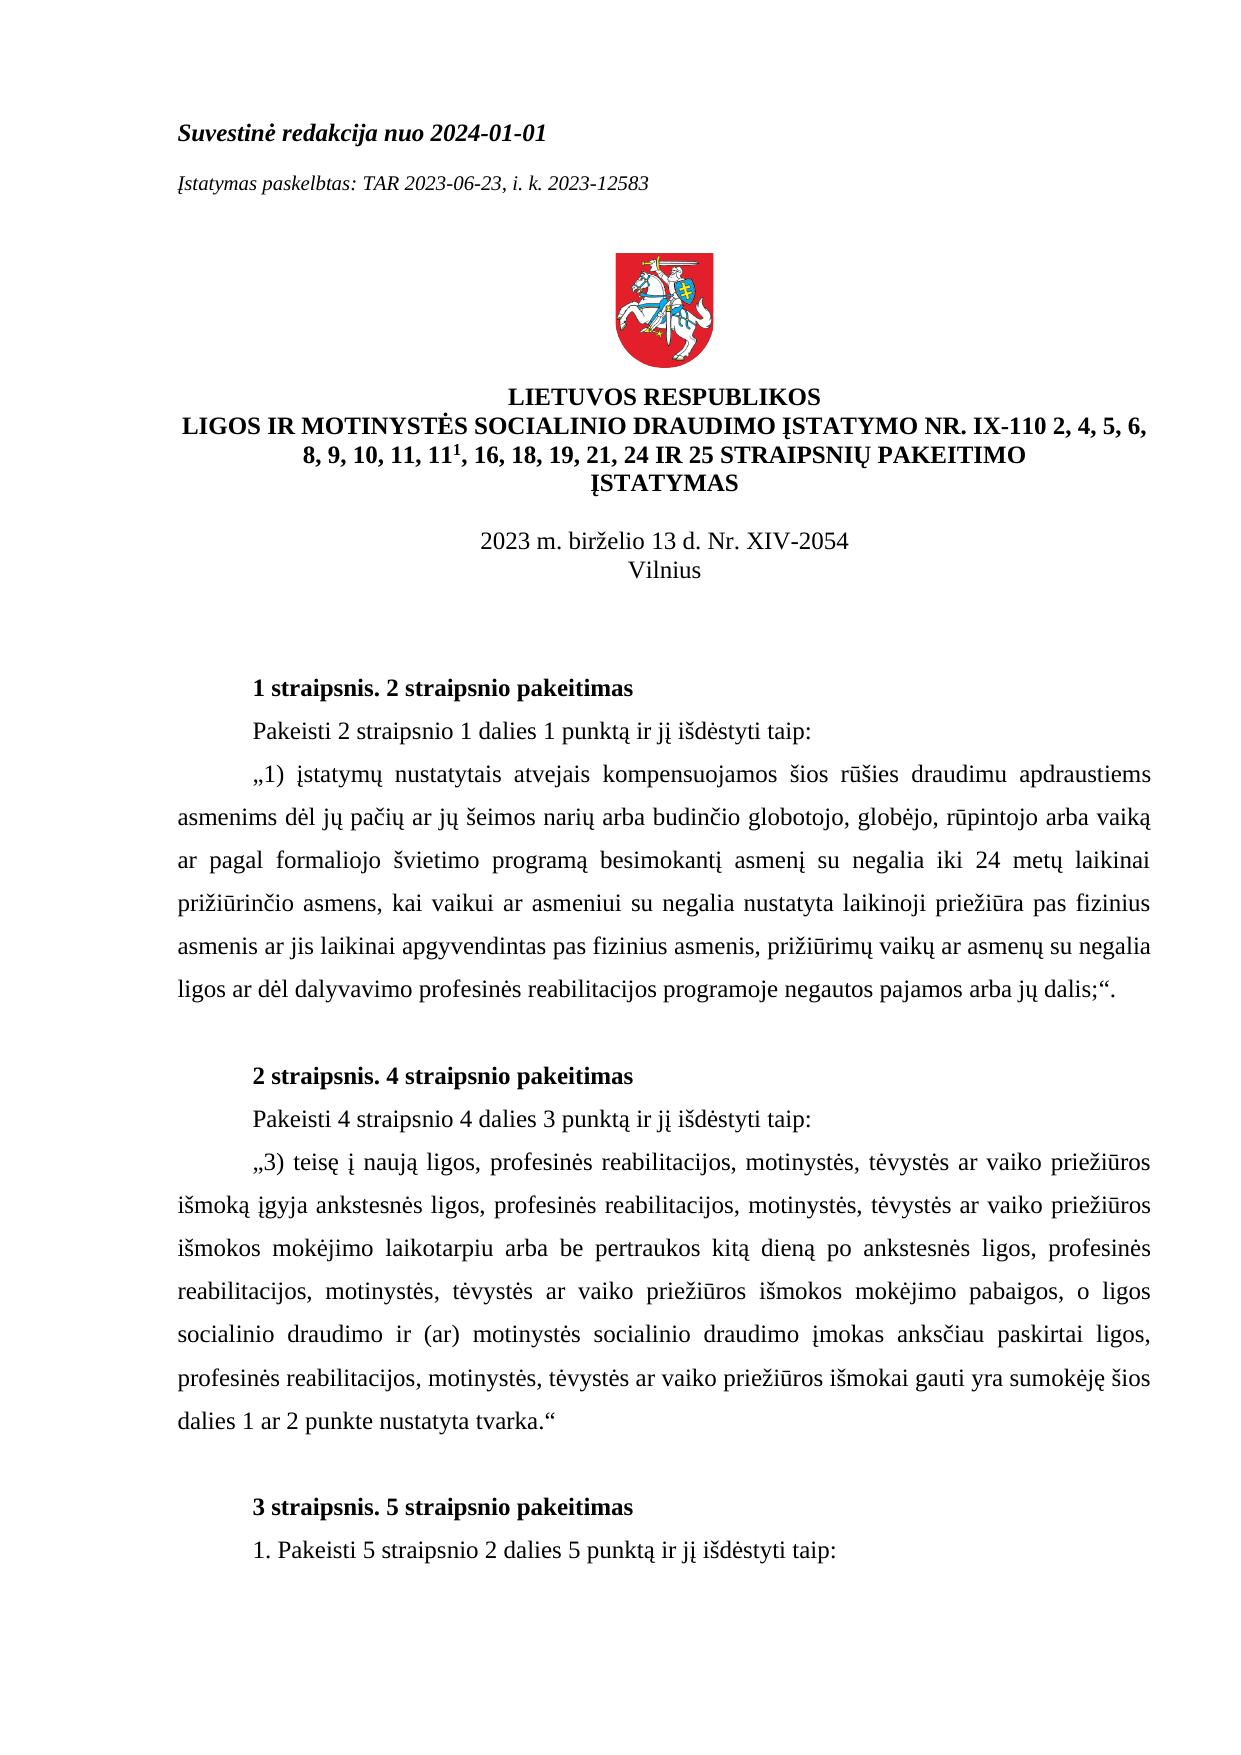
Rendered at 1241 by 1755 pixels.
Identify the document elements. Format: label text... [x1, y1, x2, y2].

text Pakeisti 4 straipsnio 4 dalies 3 punktą ir jį išdėstyti taip: [177, 1104, 1152, 1133]
text „3) teisę į naują ligos, profesinės reabilitacijos, motinystės, tėvystės ar vaiko priežiūros išmoką įgyja ankstesnės ligos, profesinės reabilitacijos, motinystės, tėvystės ar vaiko priežiūros išmokos mokėjimo laikotarpiu arba be pertraukos kitą dieną po ankstesnės ligos, profesinės reabilitacijos, motinystės, tėvystės ar vaiko priežiūros išmokos mokėjimo pabaigos, o ligos socialinio draudimo ir (ar) motinystės socialinio draudimo įmokas anksčiau paskirtai ligos, profesinės reabilitacijos, motinystės, tėvystės ar vaiko priežiūros išmokai gauti yra sumokėję šios dalies 1 ar 2 punkte nustatyta tvarka.“ [177, 1147, 1152, 1434]
text LIGOS IR MOTINYSTĖS SOCIALINIO DRAUDIMO ĮSTATYMO NR. IX-110 2, 4, 5, 6, 8, 9, 10, 11, 111, 16, 18, 19, 21, 24 IR 25 STRAIPSNIŲ PAKEITIMO [177, 411, 1152, 468]
text LIETUVOS RESPUBLIKOS [177, 382, 1152, 411]
text 2 straipsnis. 4 straipsnio pakeitimas [177, 1061, 1152, 1089]
text „1) įstatymų nustatytais atvejais kompensuojamos šios rūšies draudimu apdraustiems asmenims dėl jų pačių ar jų šeimos narių arba budinčio globotojo, globėjo, rūpintojo arba vaiką ar pagal formaliojo švietimo programą besimokantį asmenį su negalia iki 24 metų laikinai prižiūrinčio asmens, kai vaikui ar asmeniui su negalia nustatyta laikinoji priežiūra pas fizinius asmenis ar jis laikinai apgyvendintas pas fizinius asmenis, prižiūrimų vaikų ar asmenų su negalia ligos ar dėl dalyvavimo profesinės reabilitacijos programoje negautos pajamos arba jų dalis;“. [177, 759, 1152, 1003]
text 1. Pakeisti 5 straipsnio 2 dalies 5 punktą ir jį išdėstyti taip: [177, 1535, 1152, 1564]
text 3 straipsnis. 5 straipsnio pakeitimas [177, 1492, 1152, 1521]
text Vilnius [177, 555, 1152, 583]
text Įstatymas paskelbtas: TAR 2023-06-23, i. k. 2023-12583 [177, 171, 1152, 195]
text 2023 m. birželio 13 d. Nr. XIV-2054 [177, 526, 1152, 555]
text 1 straipsnis. 2 straipsnio pakeitimas [177, 673, 1152, 701]
text Suvestinė redakcija nuo 2024-01-01 [177, 118, 1152, 147]
text Pakeisti 2 straipsnio 1 dalies 1 punktą ir jį išdėstyti taip: [177, 716, 1152, 744]
text ĮSTATYMAS [177, 468, 1152, 497]
